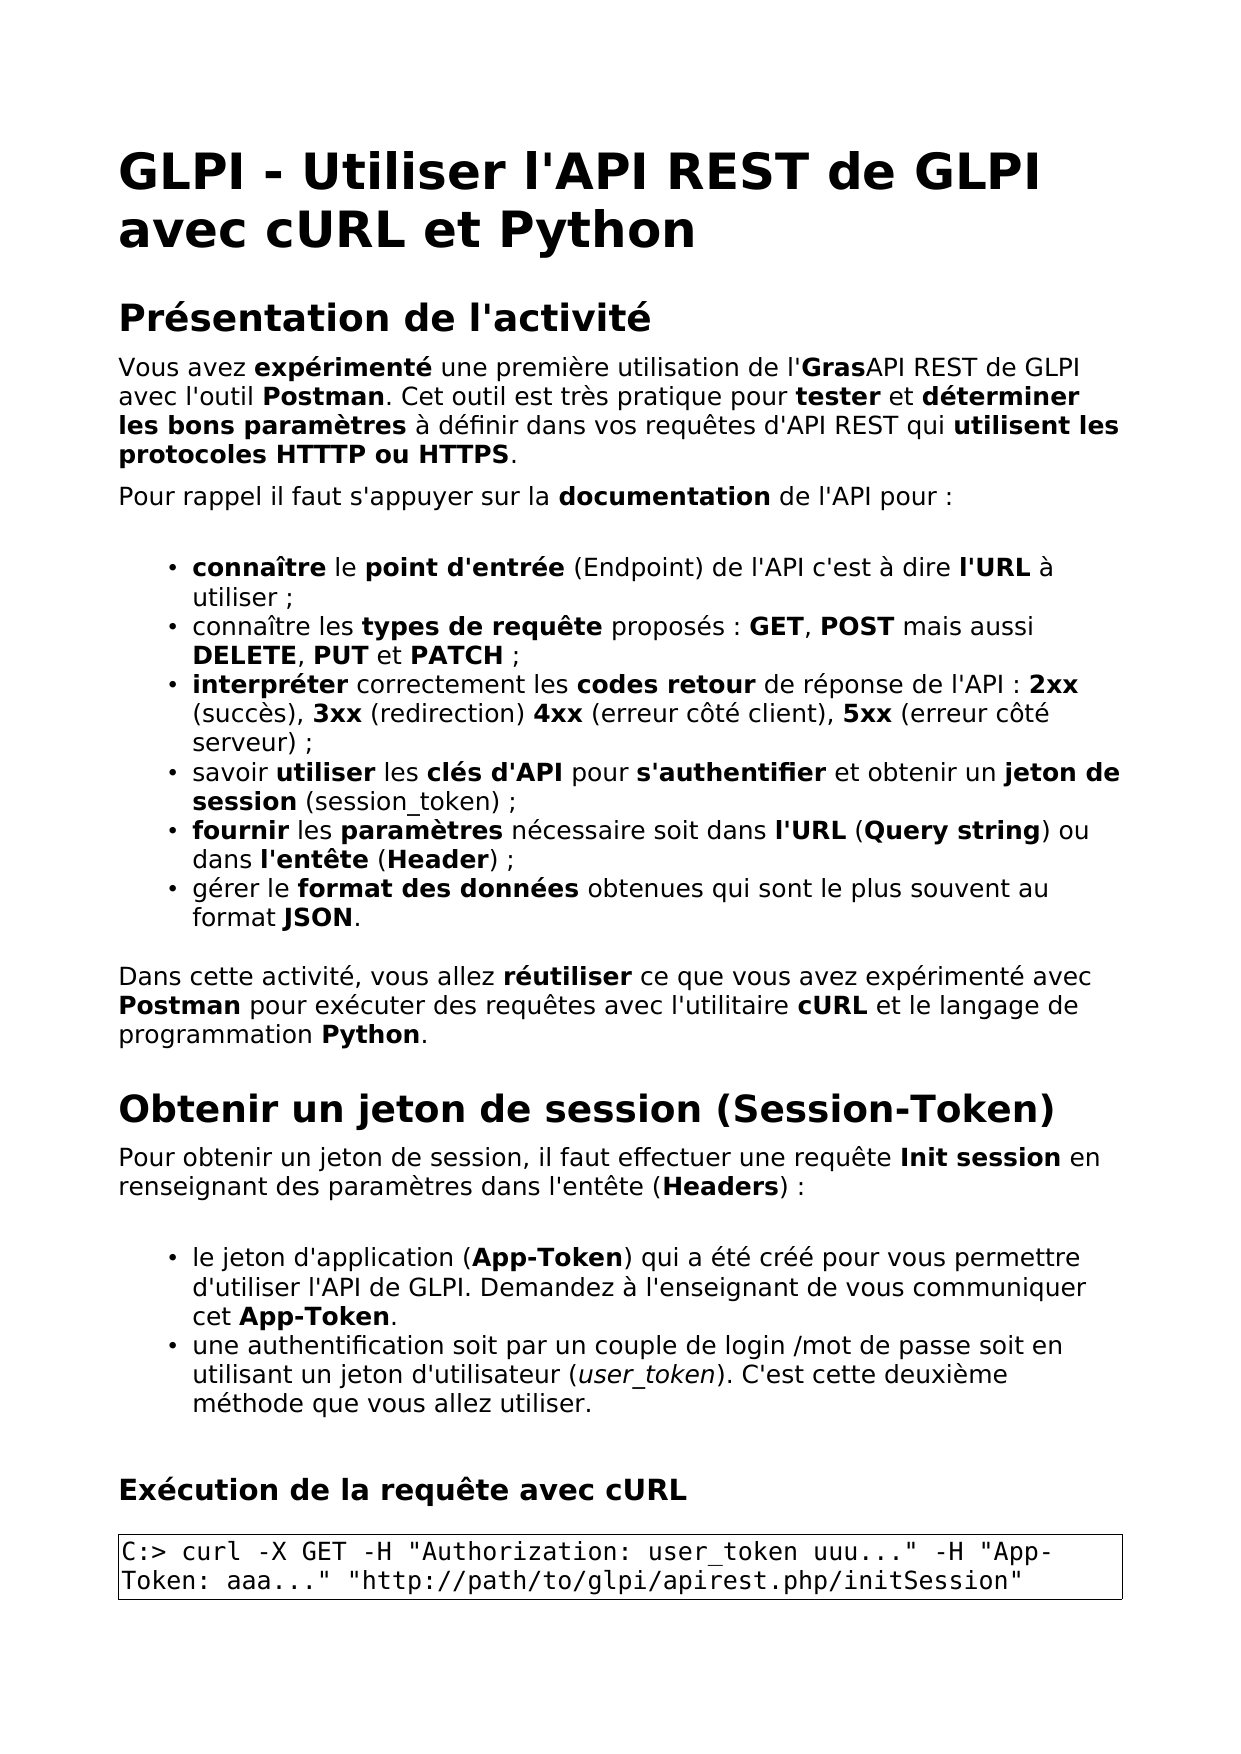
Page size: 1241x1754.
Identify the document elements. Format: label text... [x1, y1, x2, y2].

subtitle GLPI - Utiliser l'API REST de GLPI avec cURL et Python [118, 143, 1122, 259]
table_header C:> curl -X GET -H "Authorization: user_token uuu..." -H "App-Token: aaa..." "http://path/to/glpi/apirest.php/initSession" [119, 1535, 1122, 1599]
subtitle Exécution de la requête avec cURL [118, 1473, 1122, 1507]
text Vous avez expérimenté une première utilisation de l'GrasAPI REST de GLPI avec l'outil Postman. Cet outil est très pratique pour tester et déterminer les bons paramètres à définir dans vos requêtes d'API REST qui utilisent les protocoles HTTTP ou HTTPS. [118, 353, 1122, 470]
list connaître les types de requête proposés : GET, POST mais aussi DELETE, PUT et PATCH ; [177, 612, 1122, 670]
text Pour obtenir un jeton de session, il faut effectuer une requête Init session en renseignant des paramètres dans l'entête (Headers) : [118, 1143, 1122, 1202]
subtitle Obtenir un jeton de session (Session-Token) [118, 1087, 1122, 1131]
list une authentification soit par un couple de login /mot de passe soit en utilisant un jeton d'utilisateur (user_token). C'est cette deuxième méthode que vous allez utiliser. [177, 1331, 1122, 1419]
list connaître le point d'entrée (Endpoint) de l'API c'est à dire l'URL à utiliser ; [177, 553, 1122, 612]
list gérer le format des données obtenues qui sont le plus souvent au format JSON. [177, 874, 1122, 933]
list fournir les paramètres nécessaire soit dans l'URL (Query string) ou dans l'entête (Header) ; [177, 816, 1122, 874]
text Dans cette activité, vous allez réutiliser ce que vous avez expérimenté avec Postman pour exécuter des requêtes avec l'utilitaire cURL et le langage de programmation Python. [118, 962, 1122, 1050]
subtitle Présentation de l'activité [118, 297, 1122, 341]
list interpréter correctement les codes retour de réponse de l'API : 2xx (succès), 3xx (redirection) 4xx (erreur côté client), 5xx (erreur côté serveur) ; [177, 670, 1122, 758]
list savoir utiliser les clés d'API pour s'authentifier et obtenir un jeton de session (session_token) ; [177, 758, 1122, 816]
text Pour rappel il faut s'appuyer sur la documentation de l'API pour : [118, 482, 1122, 512]
list le jeton d'application (App-Token) qui a été créé pour vous permettre d'utiliser l'API de GLPI. Demandez à l'enseignant de vous communiquer cet App-Token. [177, 1244, 1122, 1331]
